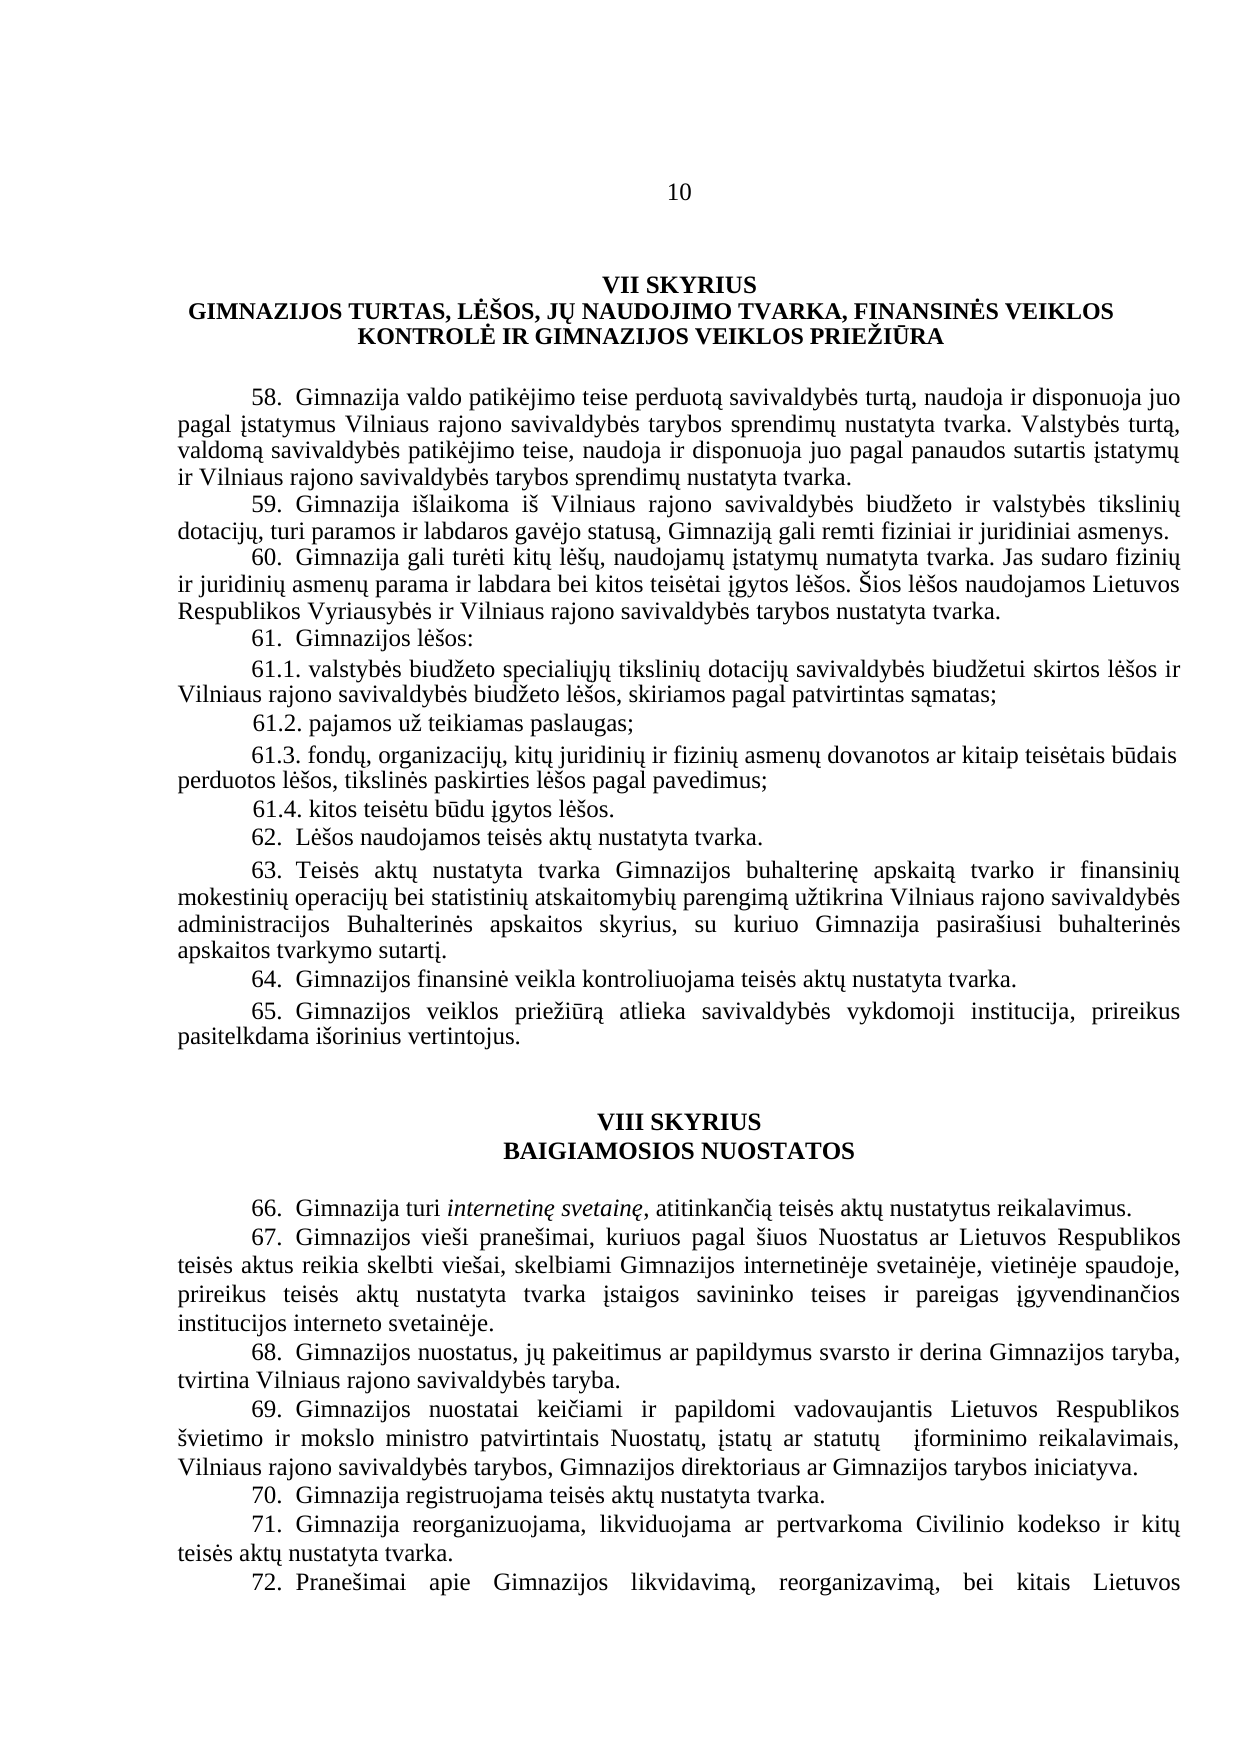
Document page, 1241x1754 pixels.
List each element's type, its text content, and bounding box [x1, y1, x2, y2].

text 61.4. kitos teisėtu būdu įgytos lėšos. [252, 794, 1181, 822]
text 66. Gimnazija turi internetinę svetainę, atitinkančią teisės aktų nustatytus reikalavimus. [177, 1193, 1181, 1222]
text 67. Gimnazijos vieši pranešimai, kuriuos pagal šiuos Nuostatus ar Lietuvos Respublikos teisės aktus reikia skelbti viešai, skelbiami Gimnazijos internetinėje svetainėje, vietinėje spaudoje, prireikus teisės aktų nustatyta tvarka įstaigos savininko teises ir pareigas įgyvendinančios institucijos interneto svetainėje. [177, 1222, 1181, 1337]
text 69. Gimnazijos nuostatai keičiami ir papildomi vadovaujantis Lietuvos Respublikos švietimo ir mokslo ministro patvirtintais Nuostatų, įstatų ar statutų įforminimo reikalavimais, Vilniaus rajono savivaldybės tarybos, Gimnazijos direktoriaus ar Gimnazijos tarybos iniciatyva. [177, 1394, 1181, 1480]
text BAIGIAMOSIOS NUOSTATOS [177, 1136, 1181, 1165]
text 72. Pranešimai apie Gimnazijos likvidavimą, reorganizavimą, bei kitais Lietuvos [177, 1567, 1181, 1595]
text 68. Gimnazijos nuostatus, jų pakeitimus ar papildymus svarsto ir derina Gimnazijos taryba, tvirtina Vilniaus rajono savivaldybės taryba. [177, 1337, 1181, 1394]
text 58. Gimnazija valdo patikėjimo teise perduotą savivaldybės turtą, naudoja ir disponuoja juo pagal įstatymus Vilniaus rajono savivaldybės tarybos sprendimų nustatyta tvarka. Valstybės turtą, valdomą savivaldybės patikėjimo teise, naudoja ir disponuoja juo pagal panaudos sutartis įstatymų ir Vilniaus rajono savivaldybės tarybos sprendimų nustatyta tvarka. [177, 384, 1181, 491]
text 65. Gimnazijos veiklos priežiūrą atlieka savivaldybės vykdomoji institucija, prireikus pasitelkdama išorinius vertintojus. [177, 999, 1181, 1050]
text 61.1. valstybės biudžeto specialiųjų tikslinių dotacijų savivaldybės biudžetui skirtos lėšos ir Vilniaus rajono savivaldybės biudžeto lėšos, skiriamos pagal patvirtintas sąmatas; [177, 657, 1181, 708]
text 61.2. pajamos už teikiamas paslaugas; [252, 708, 1181, 737]
text 64. Gimnazijos finansinė veikla kontroliuojama teisės aktų nustatyta tvarka. [177, 964, 1181, 993]
text 61.3. fondų, organizacijų, kitų juridinių ir fizinių asmenų dovanotos ar kitaip teisėtais būdais perduotos lėšos, tikslinės paskirties lėšos pagal pavedimus; [177, 743, 1181, 793]
text VII SKYRIUS [177, 271, 1181, 299]
text 63. Teisės aktų nustatyta tvarka Gimnazijos buhalterinę apskaitą tvarko ir finansinių mokestinių operacijų bei statistinių atskaitomybių parengimą užtikrina Vilniaus rajono savivaldybės administracijos Buhalterinės apskaitos skyrius, su kuriuo Gimnazija pasirašiusi buhalterinės apskaitos tvarkymo sutartį. [177, 857, 1181, 964]
text 60. Gimnazija gali turėti kitų lėšų, naudojamų įstatymų numatyta tvarka. Jas sudaro fizinių ir juridinių asmenų parama ir labdara bei kitos teisėtai įgytos lėšos. Šios lėšos naudojamos Lietuvos Respublikos Vyriausybės ir Vilniaus rajono savivaldybės tarybos nustatyta tvarka. [177, 544, 1181, 625]
text VIII SKYRIUS [177, 1107, 1181, 1136]
text 71. Gimnazija reorganizuojama, likviduojama ar pertvarkoma Civilinio kodekso ir kitų teisės aktų nustatyta tvarka. [177, 1509, 1181, 1567]
text 59. Gimnazija išlaikoma iš Vilniaus rajono savivaldybės biudžeto ir valstybės tikslinių dotacijų, turi paramos ir labdaros gavėjo statusą, Gimnaziją gali remti fiziniai ir juridiniai asmenys. [177, 491, 1181, 544]
text GIMNAZIJOS TURTAS, LĖŠOS, JŲ NAUDOJIMO TVARKA, FINANSINĖS VEIKLOS KONTROLĖ IR GIMNAZIJOS VEIKLOS PRIEŽIŪRA [177, 299, 1125, 350]
text 70. Gimnazija registruojama teisės aktų nustatyta tvarka. [177, 1480, 1181, 1509]
text 61. Gimnazijos lėšos: [177, 625, 1181, 651]
text 62. Lėšos naudojamos teisės aktų nustatyta tvarka. [251, 822, 1181, 851]
